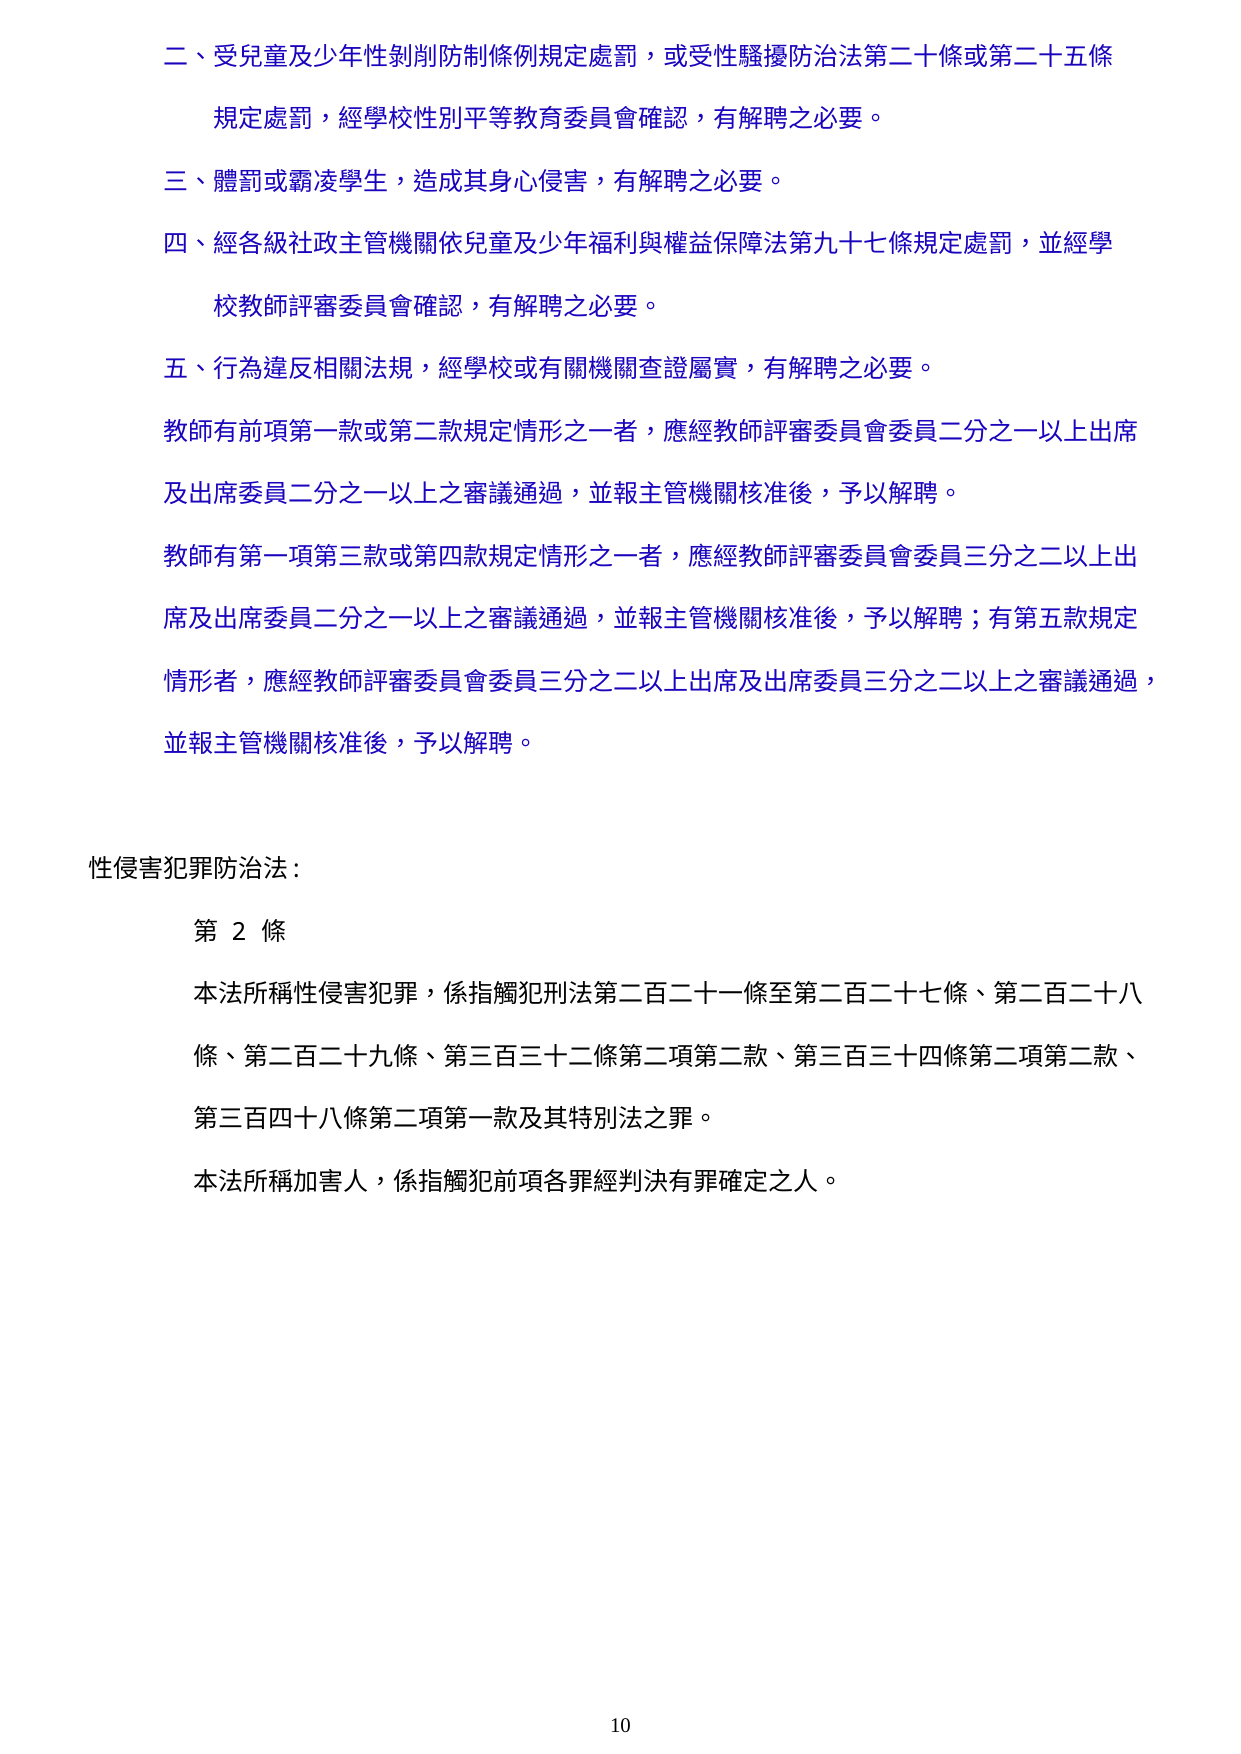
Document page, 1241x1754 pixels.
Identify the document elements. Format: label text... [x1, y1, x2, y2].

text 校教師評審委員會確認，有解聘之必要。 [89, 262, 1152, 325]
text 教師有前項第一款或第二款規定情形之一者，應經教師評審委員會委員二分之一以上出席及出席委員二分之一以上之審議通過，並報主管機關核准後，予以解聘。 [164, 387, 1152, 512]
text 四、經各級社政主管機關依兒童及少年福利與權益保障法第九十七條規定處罰，並經學 [89, 200, 1152, 262]
text 五、行為違反相關法規，經學校或有關機關查證屬實，有解聘之必要。 [89, 325, 1152, 387]
text 二、受兒童及少年性剝削防制條例規定處罰，或受性騷擾防治法第二十條或第二十五條 [89, 12, 1152, 75]
text 第 2 條 [89, 887, 1152, 950]
text 規定處罰，經學校性別平等教育委員會確認，有解聘之必要。 [89, 75, 1152, 137]
text 性侵害犯罪防治法: [89, 825, 1152, 887]
text 本法所稱加害人，係指觸犯前項各罪經判決有罪確定之人。 [89, 1137, 1152, 1200]
text 教師有第一項第三款或第四款規定情形之一者，應經教師評審委員會委員三分之二以上出席及出席委員二分之一以上之審議通過，並報主管機關核准後，予以解聘；有第五款規定情形者，應經教師評審委員會委員三分之二以上出席及出席委員三分之二以上之審議通過，並報主管機關核准後，予以解聘。 [164, 512, 1152, 762]
text 第三百四十八條第二項第一款及其特別法之罪。 [89, 1075, 1152, 1137]
text 本法所稱性侵害犯罪，係指觸犯刑法第二百二十一條至第二百二十七條、第二百二十八 [89, 950, 1152, 1012]
text 條、第二百二十九條、第三百三十二條第二項第二款、第三百三十四條第二項第二款、 [89, 1012, 1152, 1075]
text 三、體罰或霸凌學生，造成其身心侵害，有解聘之必要。 [89, 137, 1152, 200]
